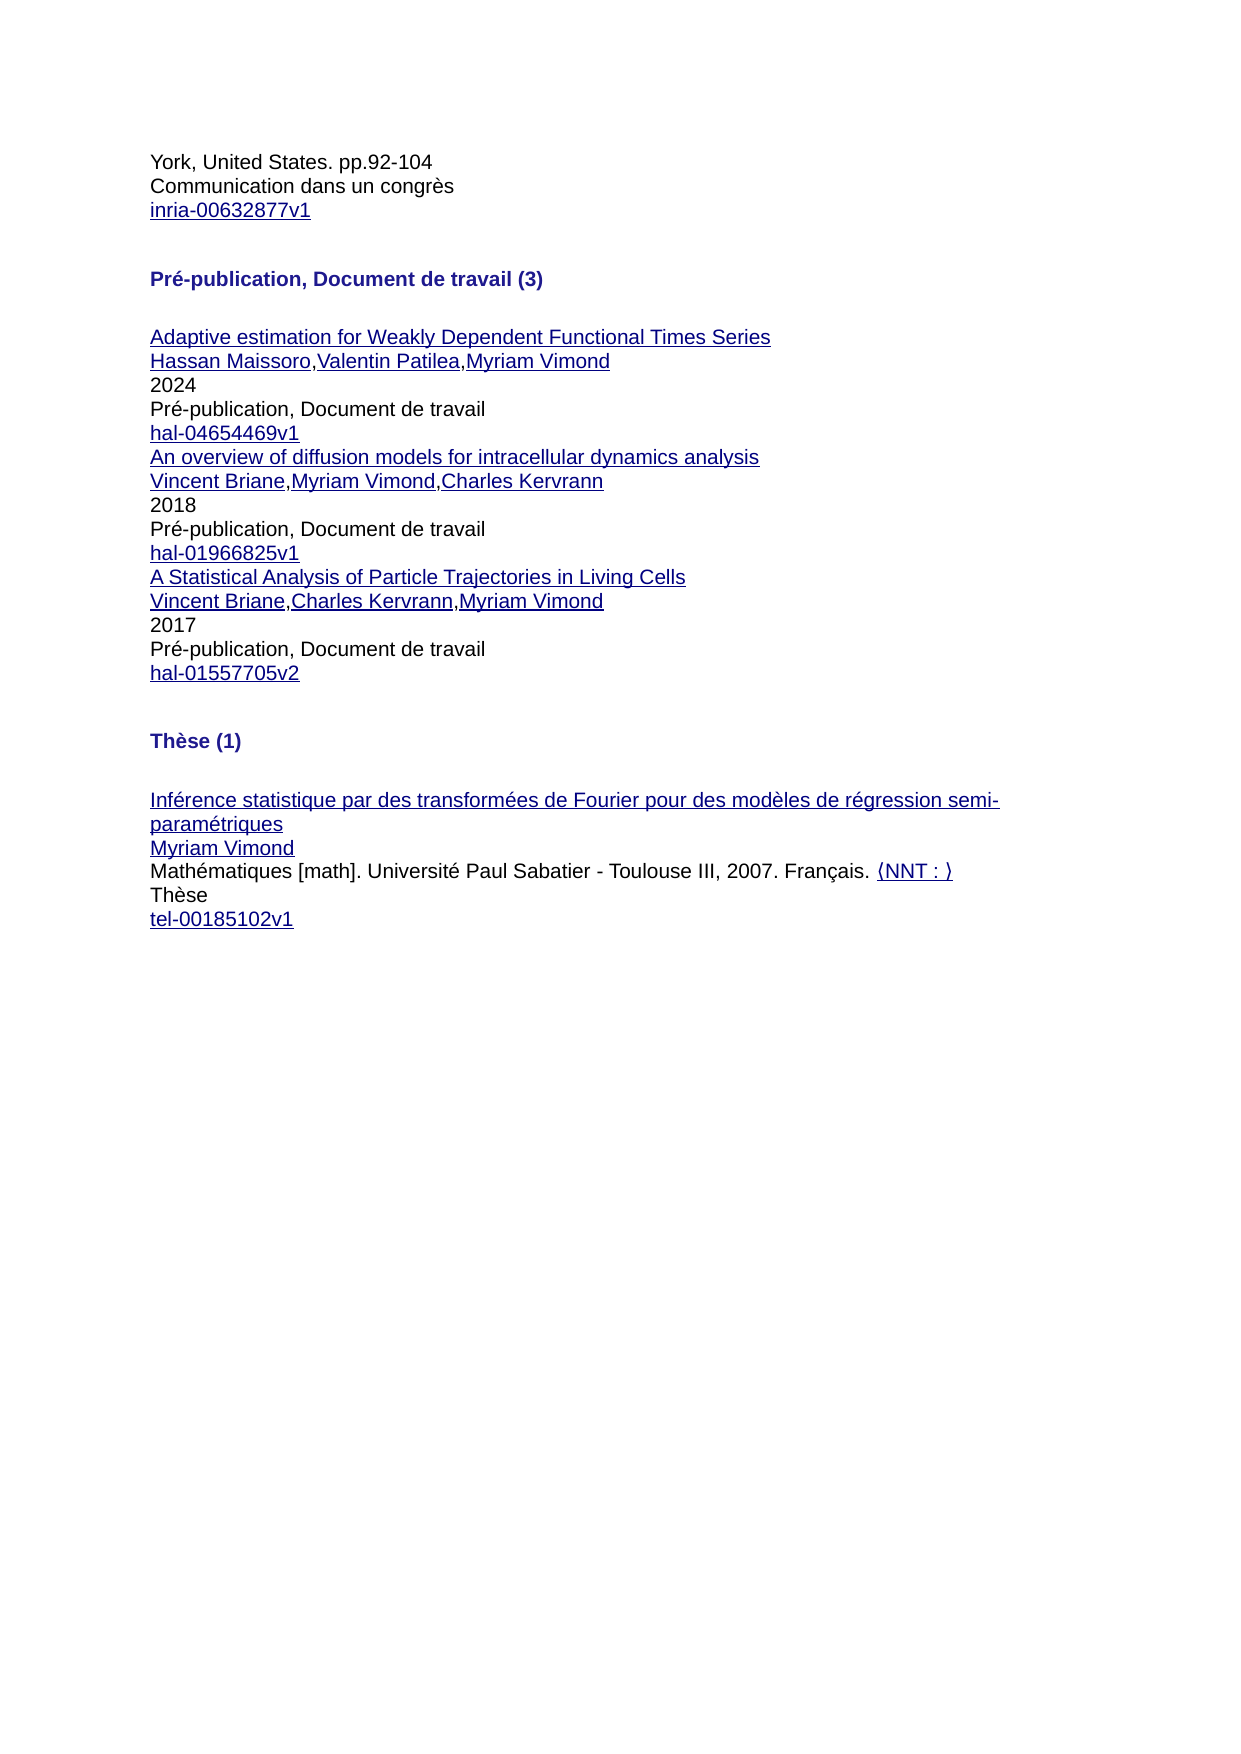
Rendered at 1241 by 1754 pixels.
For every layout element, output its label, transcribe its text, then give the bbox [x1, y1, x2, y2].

subtitle Pré-publication, Document de travail (3) [150, 267, 1090, 291]
table_header Adaptive estimation for Weakly Dependent Functional Times Series Hassan Maissoro,Valentin Patilea,Myriam Vimond 2024 Pré-publication, Document de travail hal-04654469v1 [150, 325, 1090, 445]
table_header Inférence statistique par des transformées de Fourier pour des modèles de régression semi-paramétriques Myriam Vimond Mathématiques [math]. Université Paul Sabatier - Toulouse III, 2007. Français. ⟨NNT : ⟩ Thèse tel-00185102v1 [150, 788, 1090, 931]
table_cell An overview of diffusion models for intracellular dynamics analysis Vincent Briane,Myriam Vimond,Charles Kervrann 2018 Pré-publication, Document de travail hal-01966825v1 [150, 445, 1090, 564]
table_cell Semiparametric estimation of rigid transformations on compact Lie groups Jérémie Bigot,Jean-Michel Loubes,Myriam Vimond 2nd MICCAI Workshop on Mathematical Foundations of Computational Anatomy, Oct 2008, New-York, United States. pp.92-104 Communication dans un congrès inria-00632877v1 [150, 150, 1090, 222]
subtitle Thèse (1) [150, 729, 1090, 753]
table_cell A Statistical Analysis of Particle Trajectories in Living Cells Vincent Briane,Charles Kervrann,Myriam Vimond 2017 Pré-publication, Document de travail hal-01557705v2 [150, 565, 1090, 684]
